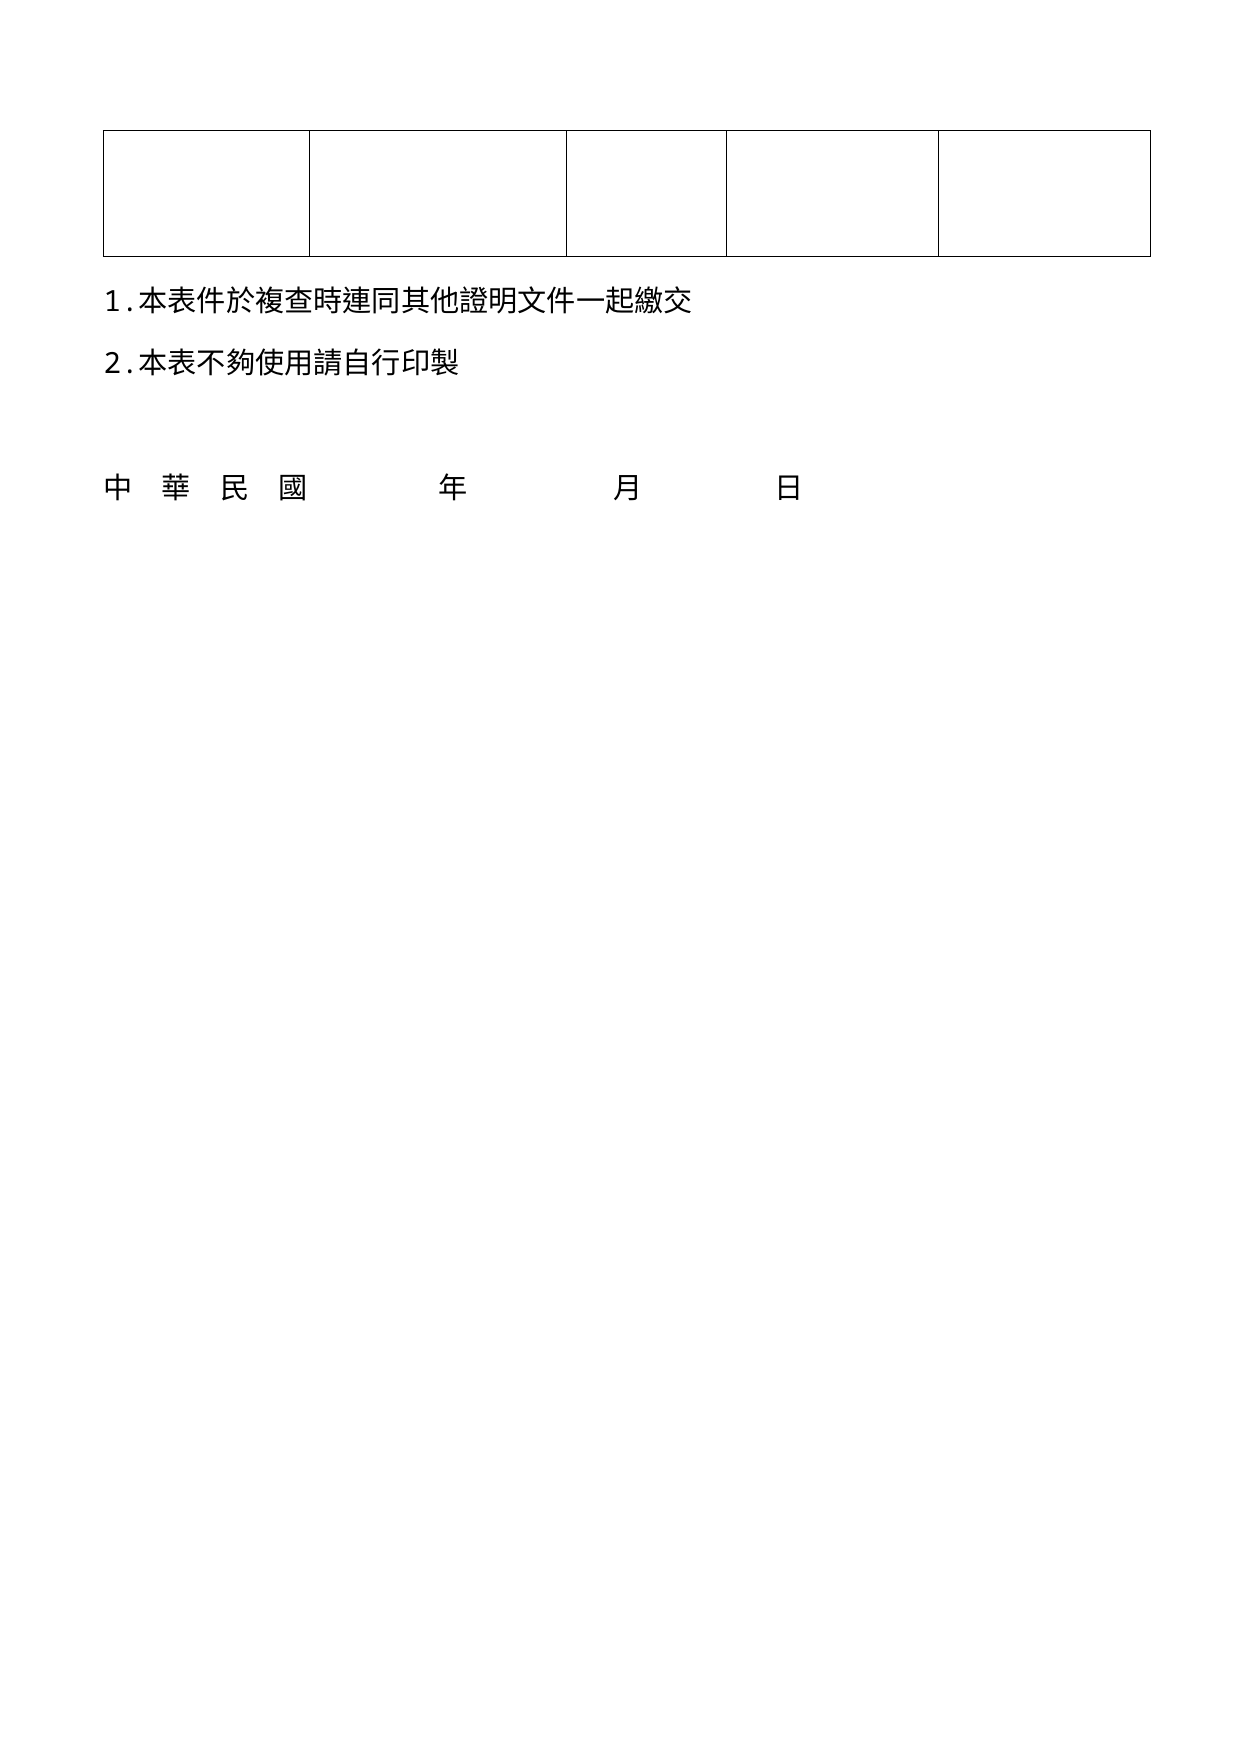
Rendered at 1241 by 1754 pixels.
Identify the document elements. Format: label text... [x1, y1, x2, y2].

table_cell [727, 131, 938, 256]
text 2.本表不夠使用請自行印製 [103, 319, 1152, 382]
text 1.本表件於複查時連同其他證明文件一起繳交 [103, 257, 1152, 319]
table_cell [939, 131, 1150, 256]
table_cell [310, 131, 566, 256]
table_cell [104, 131, 309, 256]
table_cell [567, 131, 726, 256]
text 中 華 民 國 年 月 日 [103, 444, 1152, 507]
